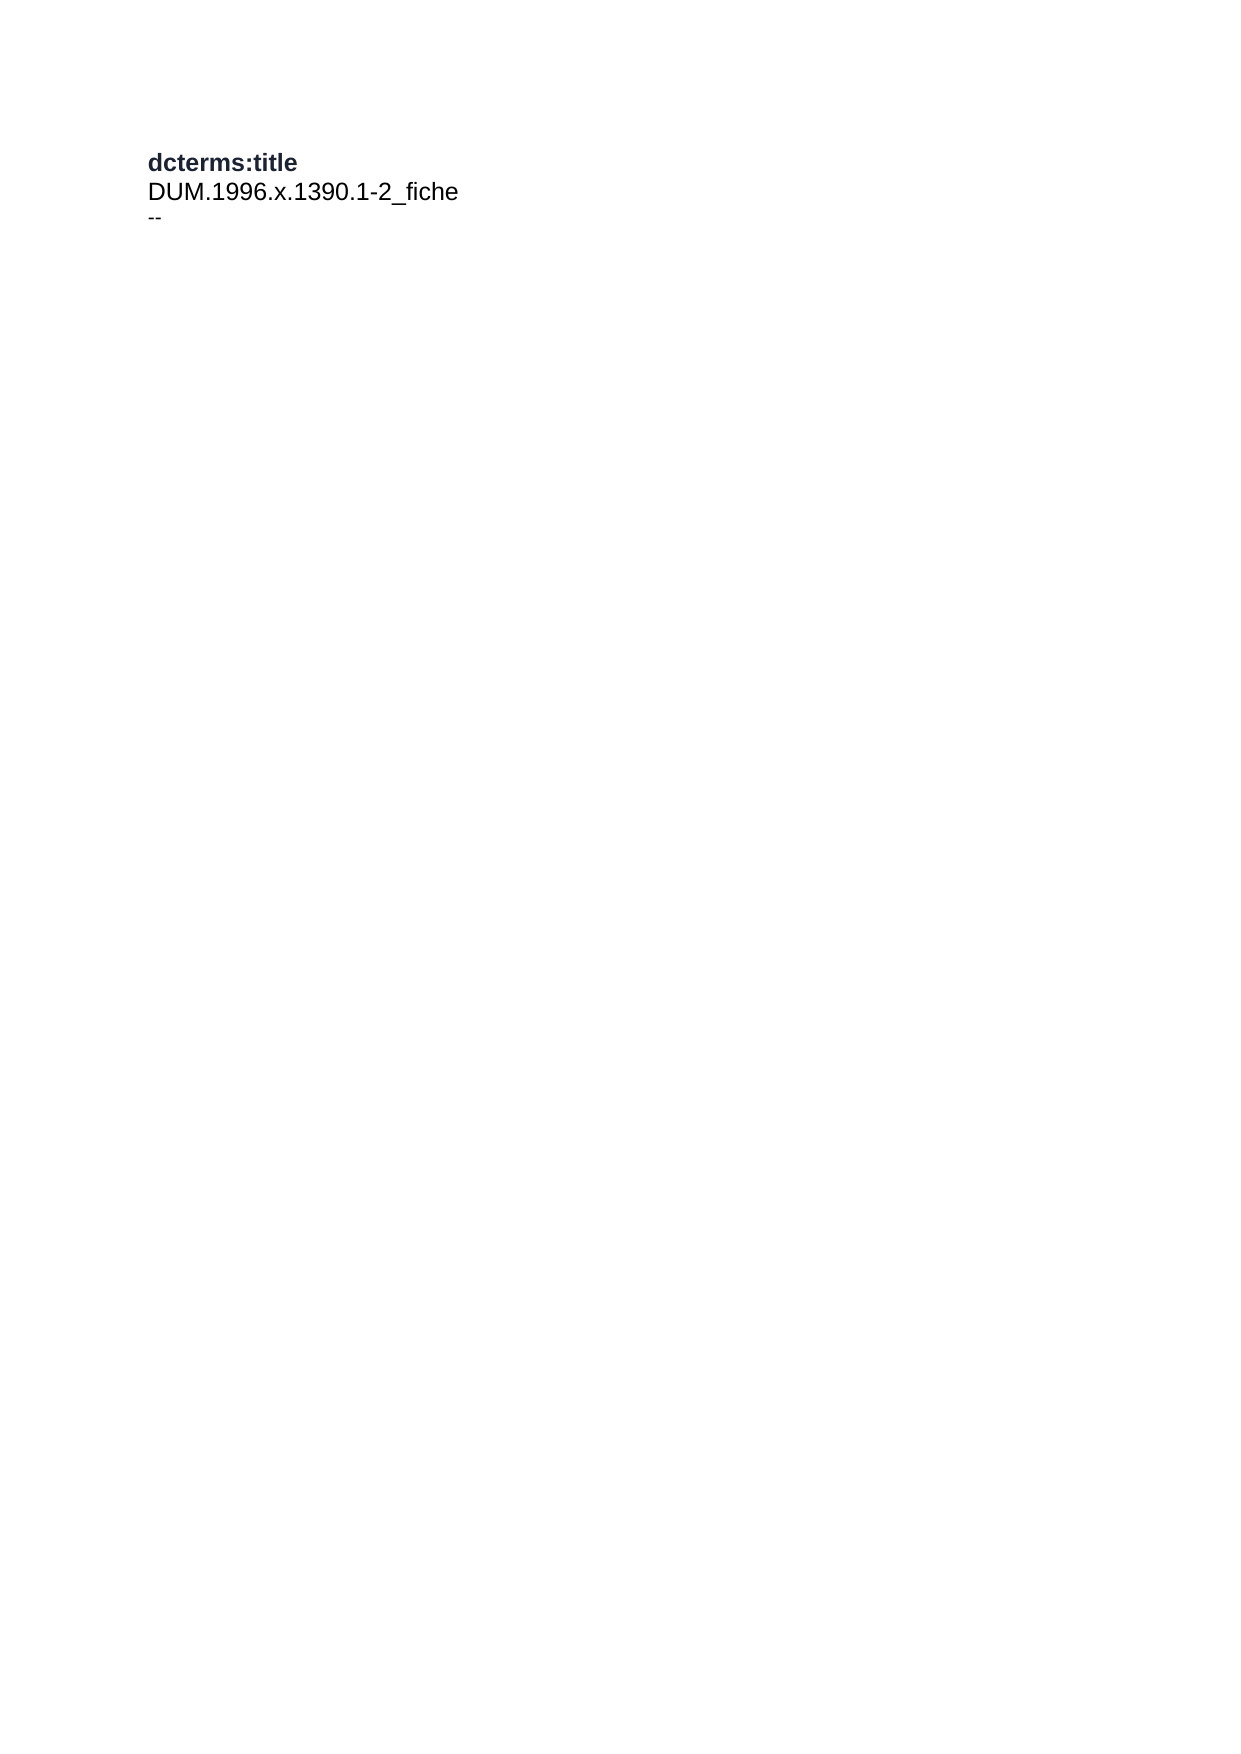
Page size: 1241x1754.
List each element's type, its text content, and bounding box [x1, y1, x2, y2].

text DUM.1996.x.1390.1-2_fiche [148, 176, 1092, 205]
text dcterms:title [148, 148, 1092, 176]
text -- [148, 205, 1092, 229]
